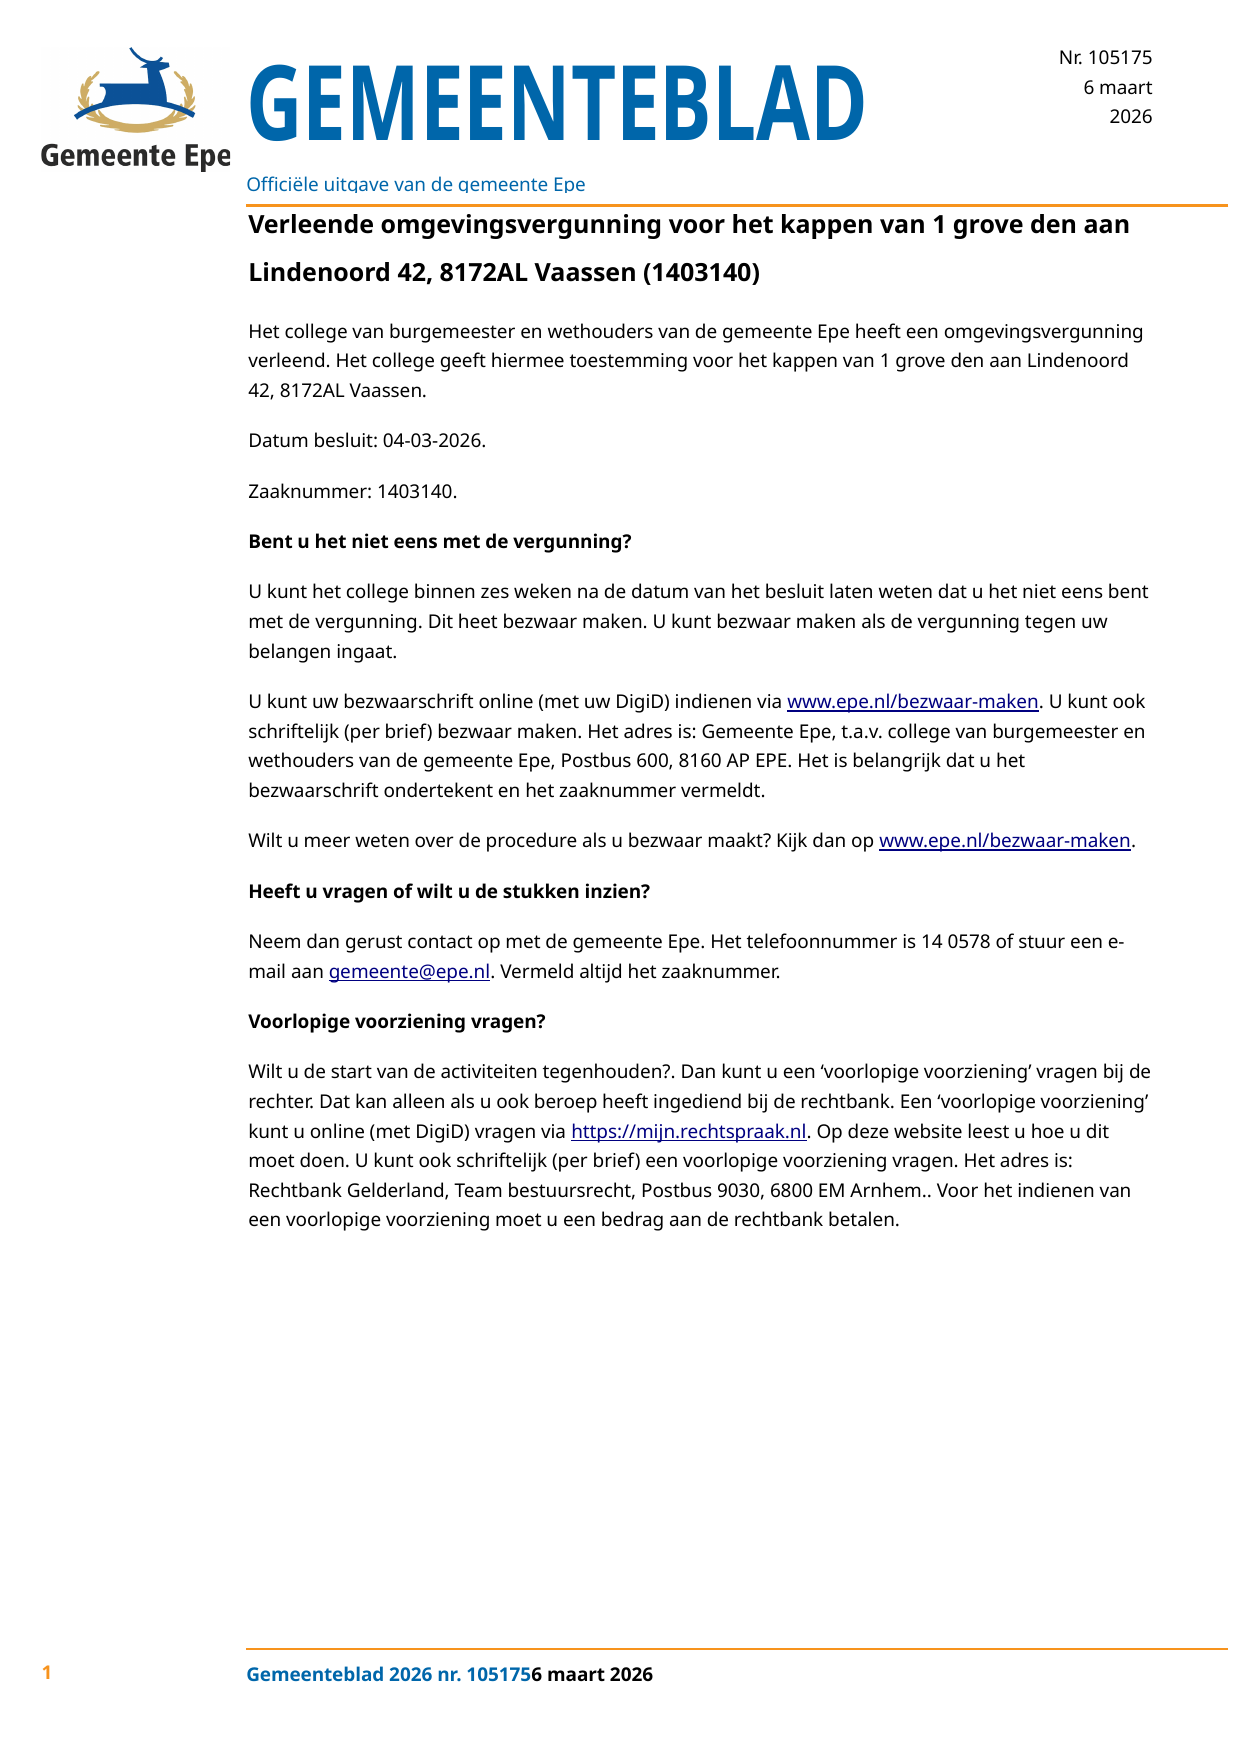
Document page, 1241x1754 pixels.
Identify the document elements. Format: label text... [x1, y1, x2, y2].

text U kunt uw bezwaarschrift online (met uw DigiD) indienen via www.epe.nl/bezwaar-maken. U kunt ook schriftelijk (per brief) bezwaar maken. Het adres is: Gemeente Epe, t.a.v. college van burgemeester en wethouders van de gemeente Epe, Postbus 600, 8160 AP EPE. Het is belangrijk dat u het bezwaarschrift ondertekent en het zaaknummer vermeldt. [248, 688, 1152, 803]
text Verleende omgevingsvergunning voor het kappen van 1 grove den aan Lindenoord 42, 8172AL Vaassen (1403140) [248, 207, 1152, 288]
text Bent u het niet eens met de vergunning? [248, 528, 1152, 554]
picture [41, 47, 231, 172]
text Heeft u vragen of wilt u de stukken inzien? [248, 878, 1152, 904]
text Zaaknummer: 1403140. [248, 478, 1152, 504]
text Wilt u meer weten over de procedure als u bezwaar maakt? Kijk dan op www.epe.nl/bezwaar-maken. [248, 827, 1152, 853]
text Het college van burgemeester en wethouders van de gemeente Epe heeft een omgevingsvergunning verleend. Het college geeft hiermee toestemming voor het kappen van 1 grove den aan Lindenoord 42, 8172AL Vaassen. [248, 318, 1152, 403]
text Neem dan gerust contact op met de gemeente Epe. Het telefoonnummer is 14 0578 of stuur een e-mail aan gemeente@epe.nl. Vermeld altijd het zaaknummer. [248, 928, 1152, 984]
text Datum besluit: 04-03-2026. [248, 427, 1152, 453]
text Wilt u de start van de activiteiten tegenhouden?. Dan kunt u een ‘voorlopige voorziening’ vragen bij de rechter. Dat kan alleen als u ook beroep heeft ingediend bij de rechtbank. Een ‘voorlopige voorziening’ kunt u online (met DigiD) vragen via https://mijn.rechtspraak.nl. Op deze website leest u hoe u dit moet doen. U kunt ook schriftelijk (per brief) een voorlopige voorziening vragen. Het adres is: Rechtbank Gelderland, Team bestuursrecht, Postbus 9030, 6800 EM Arnhem.. Voor het indienen van een voorlopige voorziening moet u een bedrag aan de rechtbank betalen. [248, 1059, 1152, 1232]
text Voorlopige voorziening vragen? [248, 1008, 1152, 1034]
text U kunt het college binnen zes weken na de datum van het besluit laten weten dat u het niet eens bent met de vergunning. Dit heet bezwaar maken. U kunt bezwaar maken als de vergunning tegen uw belangen ingaat. [248, 579, 1152, 664]
